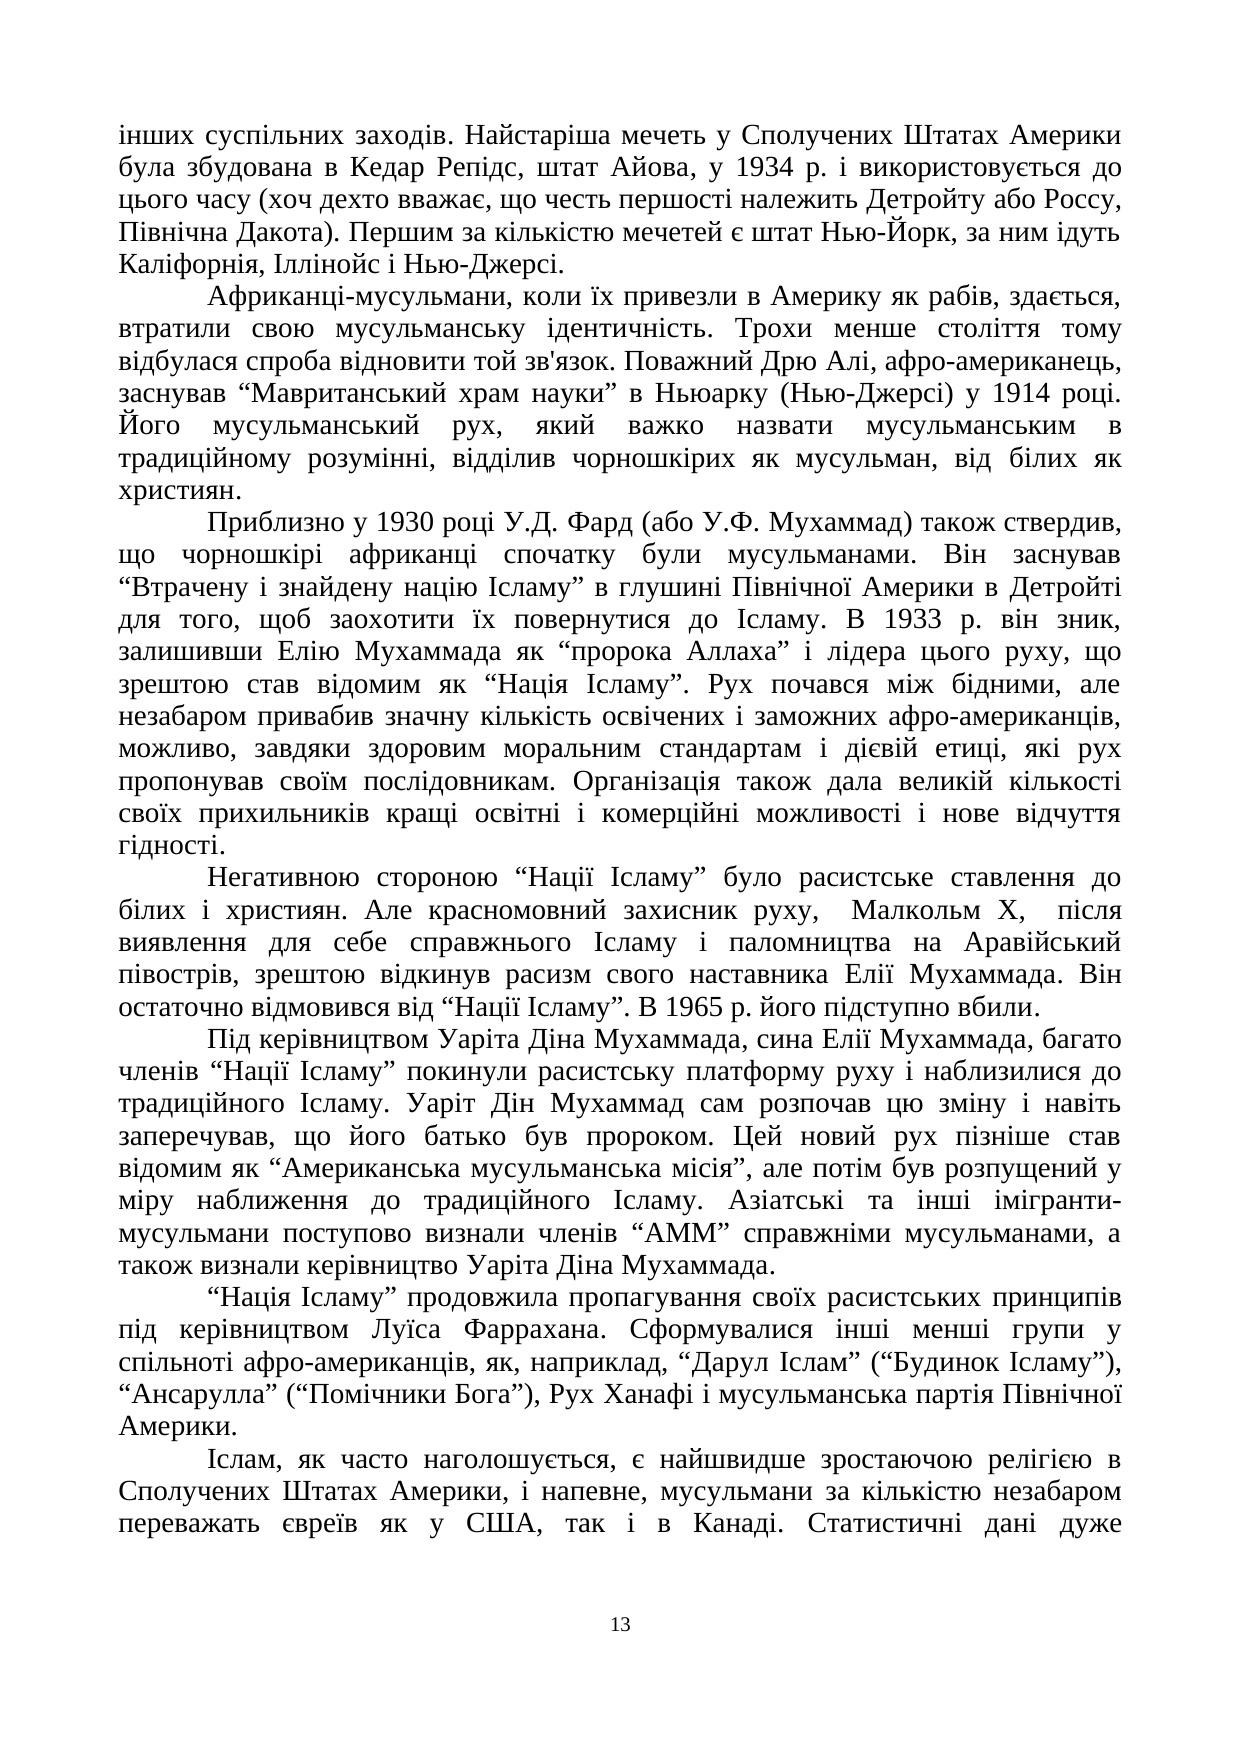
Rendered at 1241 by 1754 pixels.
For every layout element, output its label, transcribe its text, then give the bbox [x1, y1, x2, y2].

text Іслам, як часто наголошується, є найшвидше зростаючою релігією в Сполучених Штатах Америки, і напевне, мусульмани за кількістю незабаром переважать євреїв як у США, так і в Канаді. Статистичні дані дуже [118, 1442, 1122, 1539]
text Африканці-мусульмани, коли їх привезли в Америку як рабів, здається, втратили свою мусульманську ідентичність. Трохи менше століття тому відбулася спроба відновити той зв'язок. Поважний Дрю Алі, афро-американець, заснував “Мавританський храм науки” в Ньюарку (Нью-Джерсі) у 1914 році. Його мусульманський рух, який важко назвати мусульманським в традиційному розумінні, відділив чорношкірих як мусульман, від білих як християн. [118, 279, 1122, 506]
text інших суспільних заходів. Найстаріша мечеть у Сполучених Штатах Америки була збудована в Кедар Репідс, штат Айова, у 1934 р. і використовується до цього часу (хоч дехто вважає, що честь першості належить Детройту або Россу, Північна Дакота). Першим за кількістю мечетей є штат Нью-Йорк, за ним ідуть Каліфорнія, Іллінойс і Нью-Джерсі. [118, 118, 1122, 279]
text Приблизно у 1930 році У.Д. Фард (або У.Ф. Мухаммад) також ствердив, що чорношкірі африканці спочатку були мусульманами. Він заснував “Втрачену і знайдену націю Ісламу” в глушині Північної Америки в Детройті для того, щоб заохотити їх повернутися до Ісламу. В 1933 р. він зник, залишивши Елію Мухаммада як “пророка Аллаха” і лідера цього руху, що зрештою став відомим як “Нація Ісламу”. Рух почався між бідними, але незабаром привабив значну кількість освічених і заможних афро-американців, можливо, завдяки здоровим моральним стандартам і дієвій етиці, які рух пропонував своїм послідовникам. Організація також дала великій кількості своїх прихильників кращі освітні і комерційні можливості і нове відчуття гідності. [118, 506, 1122, 861]
text Негативною стороною “Нації Ісламу” було расистське ставлення до білих і християн. Але красномовний захисник руху, Малкольм X, після виявлення для себе справжнього Ісламу і паломництва на Аравійський півострів, зрештою відкинув расизм свого наставника Елії Мухаммада. Він остаточно відмовився від “Нації Ісламу”. В 1965 р. його підступно вбили. [118, 861, 1122, 1022]
text “Нація Ісламу” продовжила пропагування своїх расистських принципів під керівництвом Луїса Фаррахана. Сформувалися інші менші групи у спільноті афро-американців, як, наприклад, “Дарул Іслам” (“Будинок Ісламу”), “Ансарулла” (“Помічники Бога”), Рух Ханафі і мусульманська партія Північної Америки. [118, 1281, 1122, 1442]
text Під керівництвом Уаріта Діна Мухаммада, сина Елії Мухаммада, багато членів “Нації Ісламу” покинули расистську платформу руху і наблизилися до традиційного Ісламу. Уаріт Дін Мухаммад сам розпочав цю зміну і навіть заперечував, що його батько був пророком. Цей новий рух пізніше став відомим як “Американська мусульманська місія”, але потім був розпущений у міру наближення до традиційного Ісламу. Азіатські та інші імігранти-мусульмани поступово визнали членів “АММ” справжніми мусульманами, а також визнали керівництво Уаріта Діна Мухаммада. [118, 1022, 1122, 1281]
